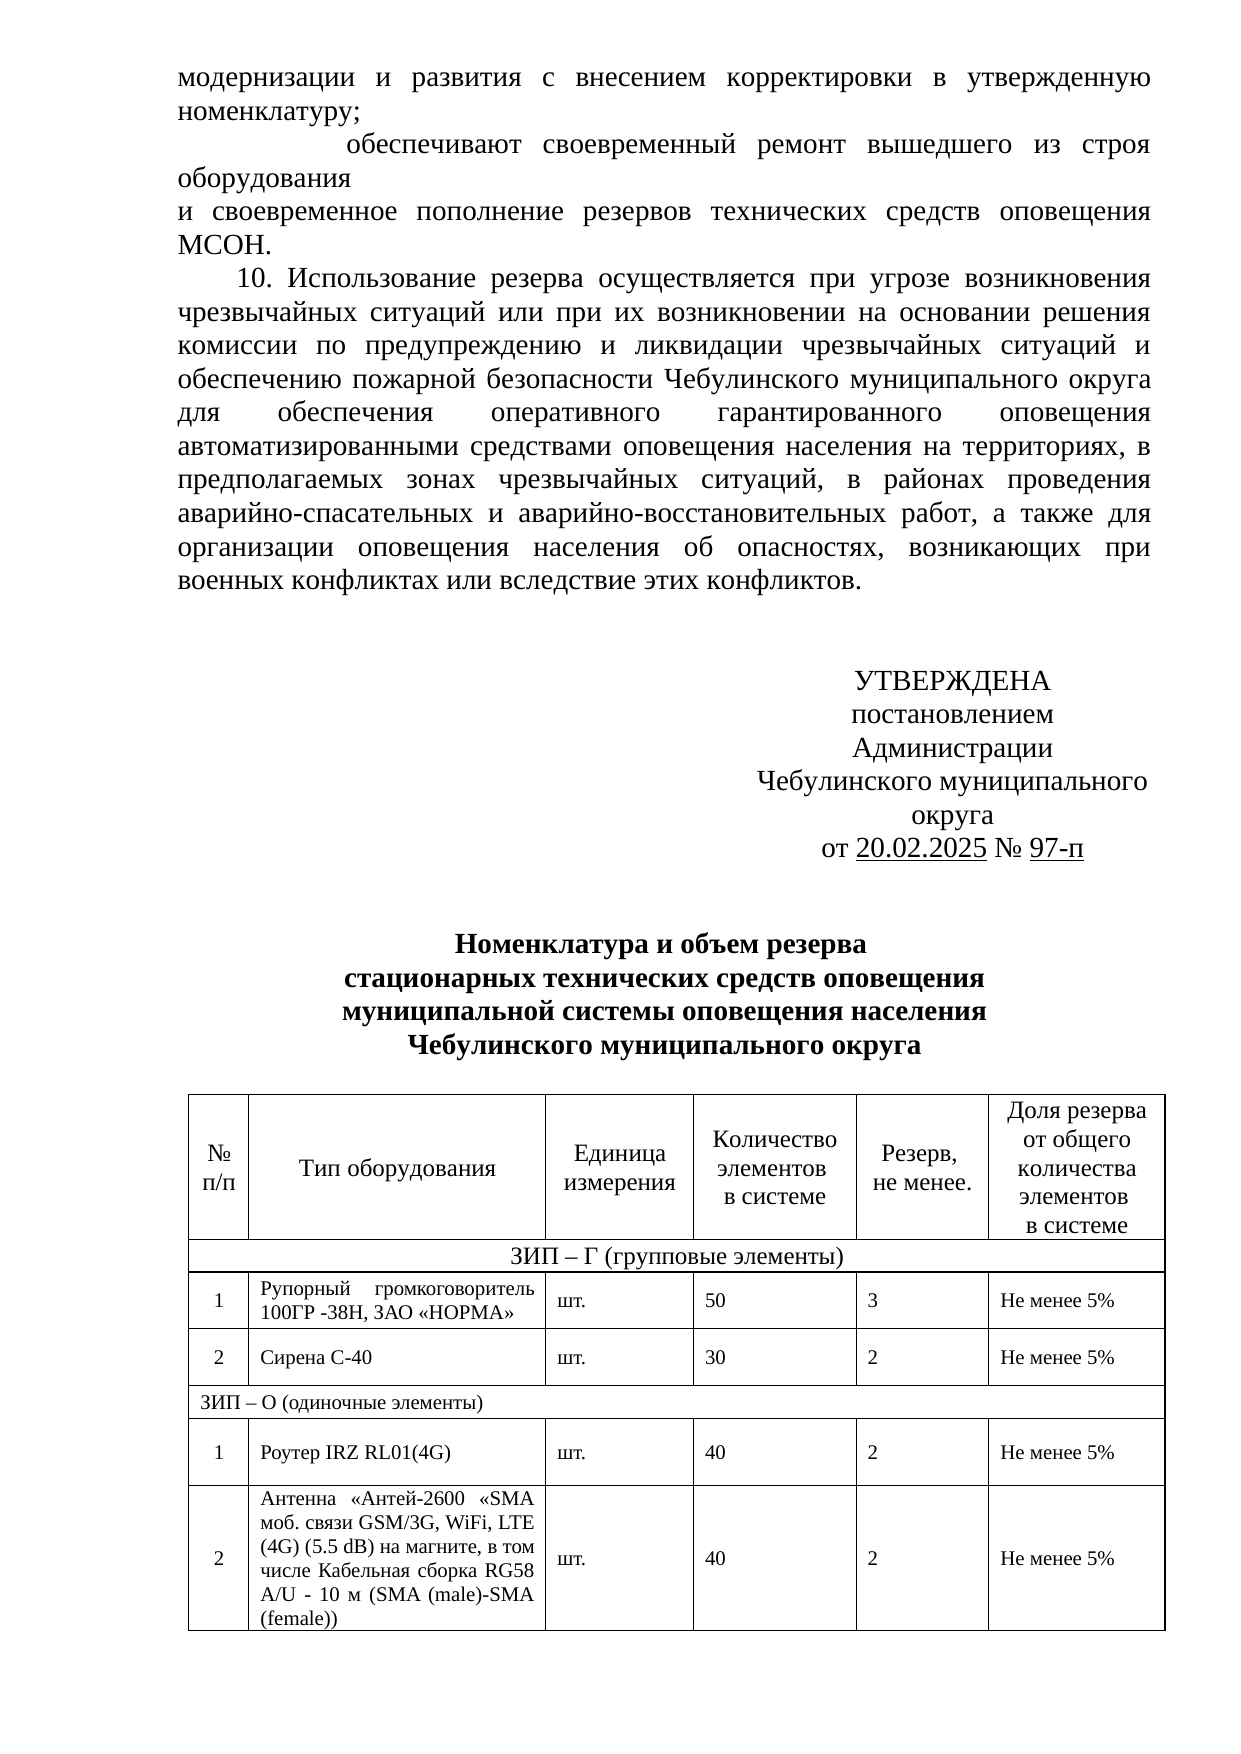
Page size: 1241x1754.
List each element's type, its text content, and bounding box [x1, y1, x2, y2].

list Чебулинского муниципального округа [177, 1027, 1152, 1061]
table_cell Роутер IRZ RL01(4G) [249, 1419, 545, 1484]
table_cell Не менее 5% [989, 1486, 1164, 1630]
table_cell Рупорный громкоговоритель 100ГР -38Н, ЗАО «НОРМА» [249, 1273, 545, 1328]
table_cell шт. [546, 1486, 693, 1630]
table_cell 2 [189, 1329, 248, 1385]
table_cell 30 [694, 1329, 856, 1385]
list муниципальной системы оповещения населения [177, 993, 1152, 1027]
table_header № п/п [189, 1095, 248, 1239]
table_header Тип оборудования [249, 1095, 545, 1239]
table_cell 3 [857, 1273, 988, 1328]
text от 20.02.2025 № 97-п [753, 831, 1152, 864]
text Чебулинского муниципального округа [753, 763, 1152, 831]
table_cell Сирена С-40 [249, 1329, 545, 1385]
table_cell 2 [189, 1486, 248, 1630]
text УТВЕРЖДЕНА [753, 663, 1152, 696]
table_cell 1 [189, 1419, 248, 1484]
table_cell 50 [694, 1273, 856, 1328]
table_header Доля резерва от общего количества элементов в системе [989, 1095, 1164, 1239]
table_cell 2 [857, 1419, 988, 1484]
table_cell Не менее 5% [989, 1329, 1164, 1385]
table_header Количество элементов в системе [694, 1095, 856, 1239]
table_cell шт. [546, 1329, 693, 1385]
table_cell 40 [694, 1419, 856, 1484]
list Номенклатура и объем резерва стационарных технических средств оповещения [177, 926, 1152, 993]
table_cell ЗИП – Г (групповые элементы) [189, 1240, 1164, 1271]
table_cell Не менее 5% [989, 1419, 1164, 1484]
table_header Единица измерения [546, 1095, 693, 1239]
table_cell Не менее 5% [989, 1273, 1164, 1328]
table_cell 2 [857, 1329, 988, 1385]
text 10. Использование резерва осуществляется при угрозе возникновения чрезвычайных ситуаций или при их возникновении на основании решения комиссии по предупреждению и ликвидации чрезвычайных ситуаций и обеспечению пожарной безопасности Чебулинского муниципального округа для обеспечения оперативного гарантированного оповещения автоматизированными средствами оповещения населения на территориях, в предполагаемых зонах чрезвычайных ситуаций, в районах проведения аварийно-спасательных и аварийно-восстановительных работ, а также для организации оповещения населения об опасностях, возникающих при военных конфликтах или вследствие этих конфликтов. [177, 260, 1152, 596]
table_cell Антенна «Антей-2600 «SMA моб. связи GSM/3G, WiFi, LTE (4G) (5.5 dB) на магните, в том числе Кабельная сборка RG58 A/U - 10 м (SMA (male)-SMA (female)) [249, 1486, 545, 1630]
table_cell 2 [857, 1486, 988, 1630]
text обеспечивают своевременный ремонт вышедшего из строя оборудования и своевременное пополнение резервов технических средств оповещения МСОН. [177, 126, 1152, 260]
table_cell шт. [546, 1273, 693, 1328]
text постановлением Администрации [753, 696, 1152, 763]
table_cell 1 [189, 1273, 248, 1328]
text модернизации и развития с внесением корректировки в утвержденную номенклатуру; [177, 59, 1152, 126]
table_cell ЗИП – О (одиночные элементы) [189, 1386, 1164, 1418]
table_cell шт. [546, 1419, 693, 1484]
table_cell 40 [694, 1486, 856, 1630]
table_header Резерв, не менее. [857, 1095, 988, 1239]
